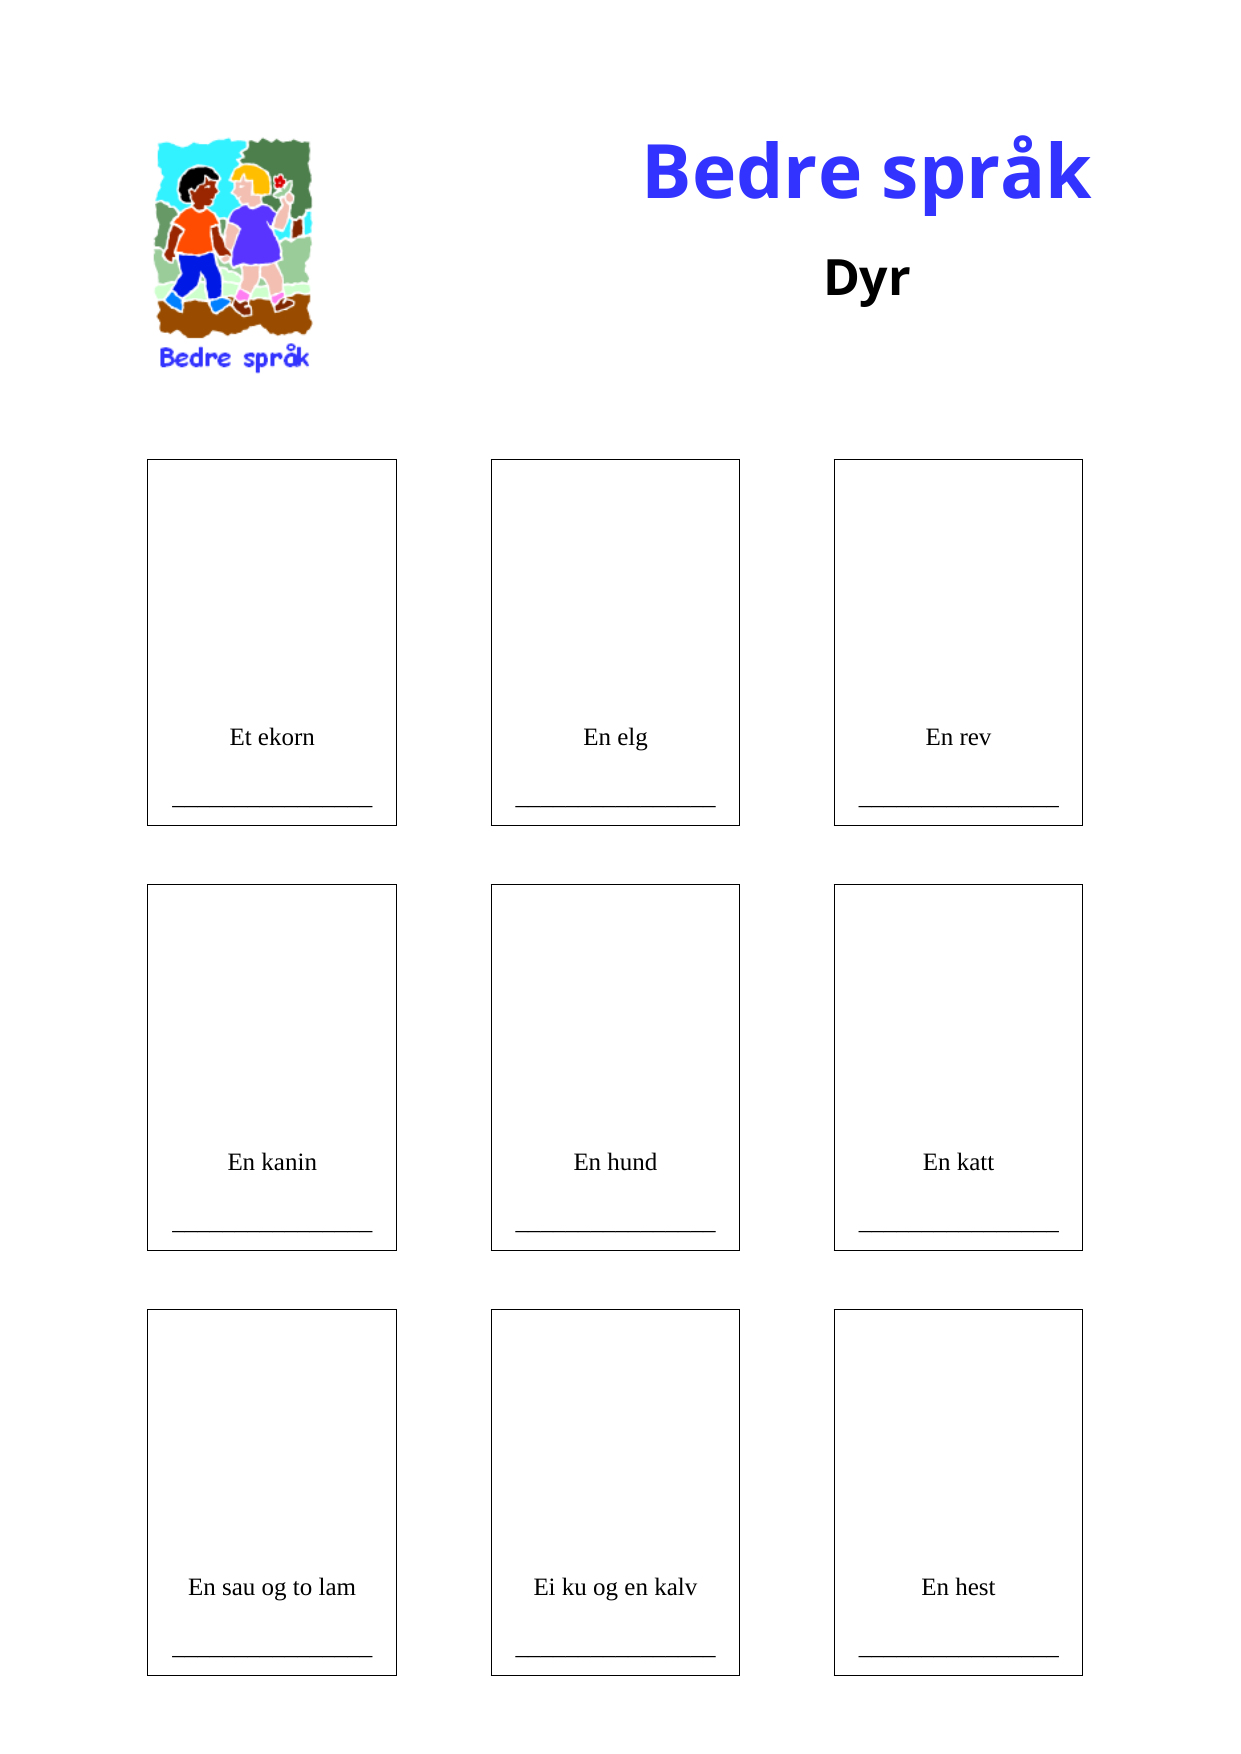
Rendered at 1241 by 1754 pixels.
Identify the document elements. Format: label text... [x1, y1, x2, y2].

table_cell [740, 707, 834, 766]
table_cell [148, 885, 396, 1132]
table_cell [834, 826, 1083, 884]
table_cell [148, 826, 396, 884]
table_cell [397, 1191, 491, 1250]
table_cell [740, 1309, 834, 1557]
table_cell [148, 1310, 396, 1557]
table_cell [397, 1557, 491, 1616]
table_cell ________________ [148, 1616, 396, 1675]
table_cell [397, 1309, 491, 1557]
table_header [148, 460, 396, 707]
table_cell En rev [835, 707, 1082, 766]
table_cell [740, 825, 834, 884]
table_cell [396, 825, 491, 884]
table_cell [740, 1191, 834, 1250]
table_cell ________________ [148, 1191, 396, 1250]
table_cell [491, 826, 739, 884]
table_cell [397, 766, 491, 825]
table_cell [834, 1251, 1083, 1309]
table_cell [740, 766, 834, 825]
table_cell Et ekorn [148, 707, 396, 766]
table_cell En hest [835, 1557, 1082, 1616]
table_header [740, 459, 834, 707]
table_cell ________________ [835, 766, 1082, 825]
table_cell En kanin [148, 1132, 396, 1191]
table_cell [835, 885, 1082, 1132]
table_cell [740, 1132, 834, 1191]
table_cell [397, 1132, 491, 1191]
table_cell [397, 1616, 491, 1675]
table_cell [492, 1310, 739, 1557]
table_cell En sau og to lam [148, 1557, 396, 1616]
table_cell [148, 1251, 396, 1309]
table_cell Ei ku og en kalv [492, 1557, 739, 1616]
table_header [492, 460, 739, 707]
table_cell [491, 1251, 739, 1309]
table_header [397, 459, 491, 707]
table_cell [740, 1557, 834, 1616]
table_cell ________________ [492, 766, 739, 825]
table_cell En katt [835, 1132, 1082, 1191]
table_cell [397, 884, 491, 1132]
table_cell [396, 1250, 491, 1309]
table_cell [835, 1310, 1082, 1557]
table_cell ________________ [835, 1191, 1082, 1250]
table_cell [740, 1250, 834, 1309]
table_cell ________________ [492, 1616, 739, 1675]
table_cell ________________ [492, 1191, 739, 1250]
table_header [835, 460, 1082, 707]
table_cell [740, 884, 834, 1132]
table_cell [740, 1616, 834, 1675]
table_cell [492, 885, 739, 1132]
table_cell En hund [492, 1132, 739, 1191]
table_cell En elg [492, 707, 739, 766]
table_cell Dyr [572, 242, 1162, 310]
table_cell ________________ [148, 766, 396, 825]
table_cell ________________ [835, 1616, 1082, 1675]
table_cell [397, 707, 491, 766]
table_header Bedre språk [572, 118, 1162, 242]
